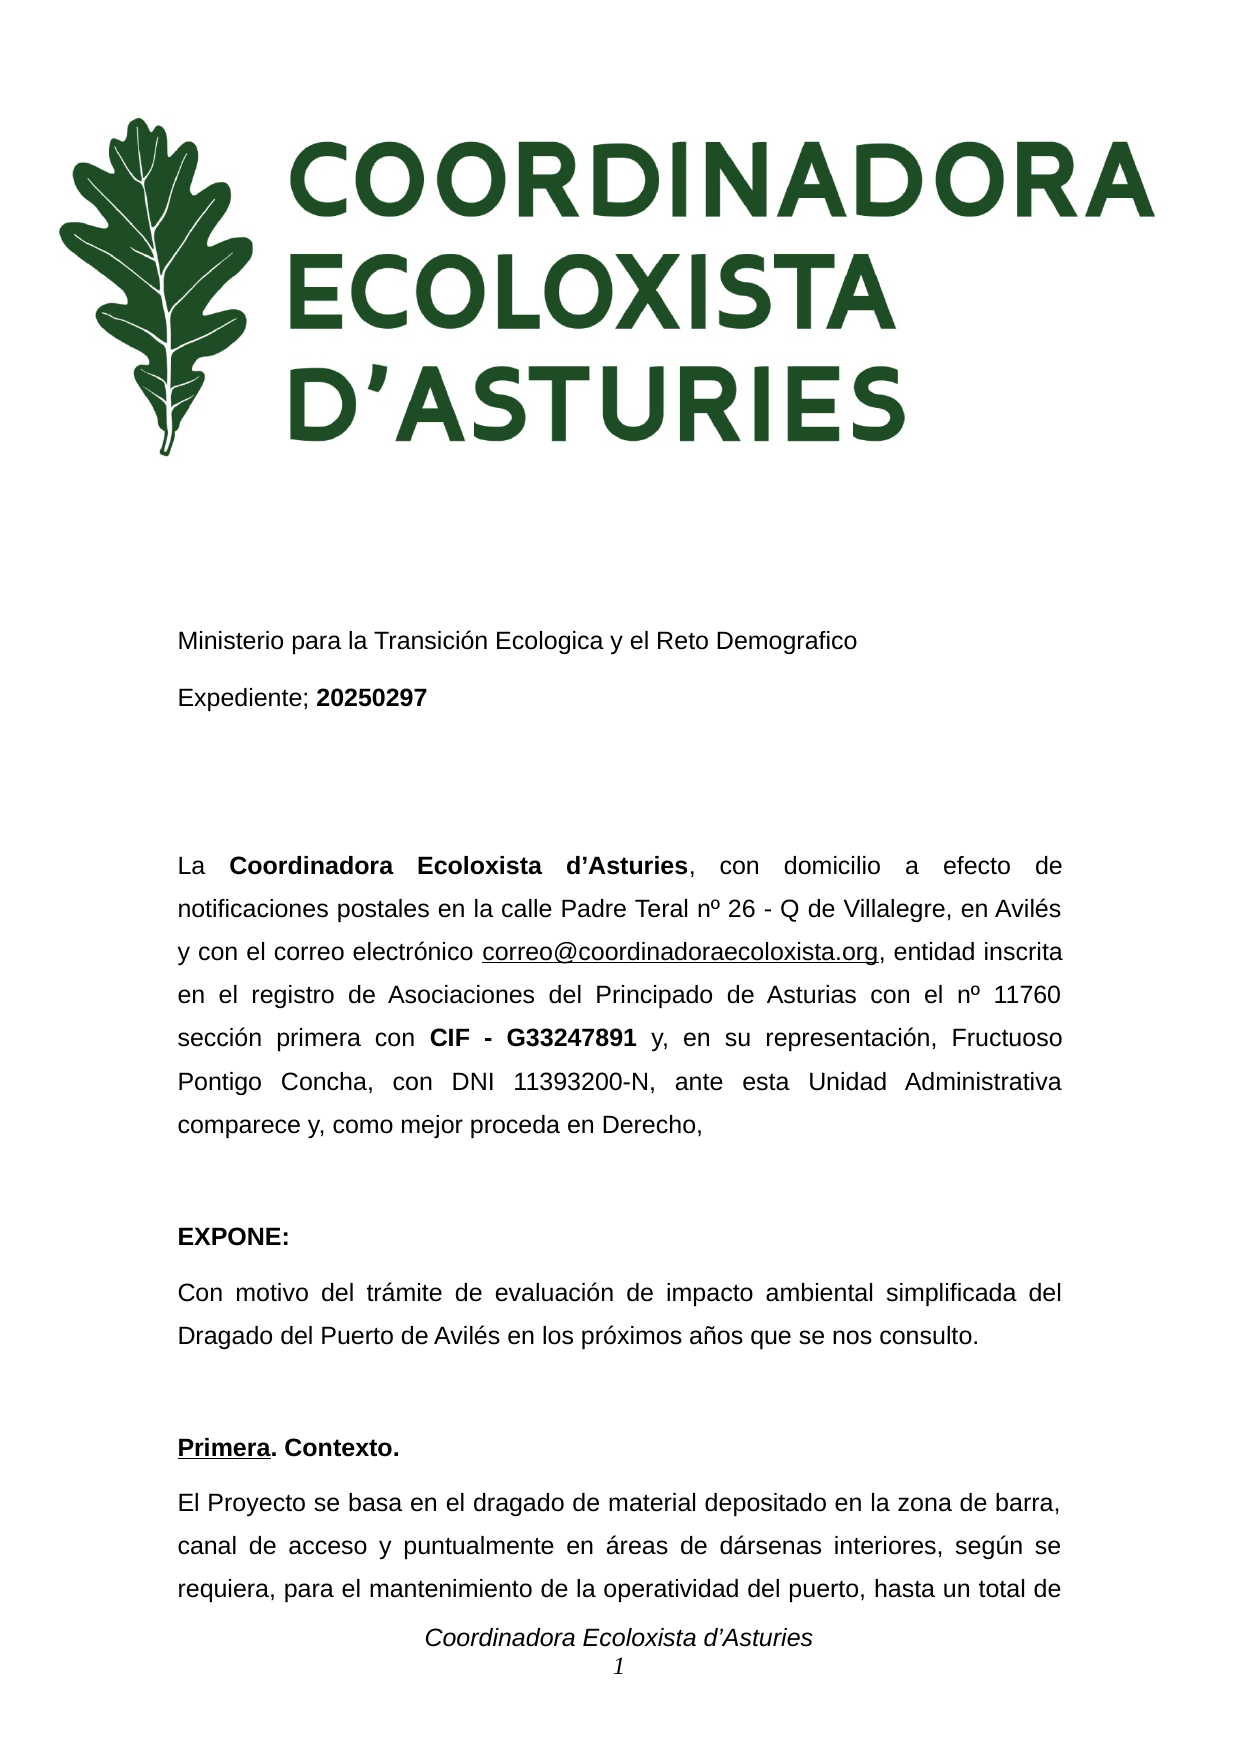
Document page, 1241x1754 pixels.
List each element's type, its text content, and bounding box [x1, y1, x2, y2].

text El Proyecto se basa en el dragado de material depositado en la zona de barra, canal de acceso y puntualmente en áreas de dársenas interiores, según se requiera, para el mantenimiento de la operatividad del puerto, hasta un total de [177, 1488, 1063, 1603]
text Ministerio para la Transición Ecologica y el Reto Demografico [177, 626, 1063, 655]
text Primera. Contexto. [177, 1432, 1063, 1461]
picture [59, 118, 1182, 499]
text La Coordinadora Ecoloxista d’Asturies, con domicilio a efecto de notificaciones postales en la calle Padre Teral nº 26 - Q de Villalegre, en Avilés y con el correo electrónico correo@coordinadoraecoloxista.org, entidad inscrita en el registro de Asociaciones del Principado de Asturias con el nº 11760 sección primera con CIF - G33247891 y, en su representación, Fructuoso Pontigo Concha, con DNI 11393200-N, ante esta Unidad Administrativa comparece y, como mejor proceda en Derecho, [177, 851, 1063, 1138]
text Expediente; 20250297 [177, 682, 1063, 711]
text Con motivo del trámite de evaluación de impacto ambiental simplificada del Dragado del Puerto de Avilés en los próximos años que se nos consulto. [177, 1278, 1063, 1350]
text EXPONE: [177, 1222, 1063, 1251]
